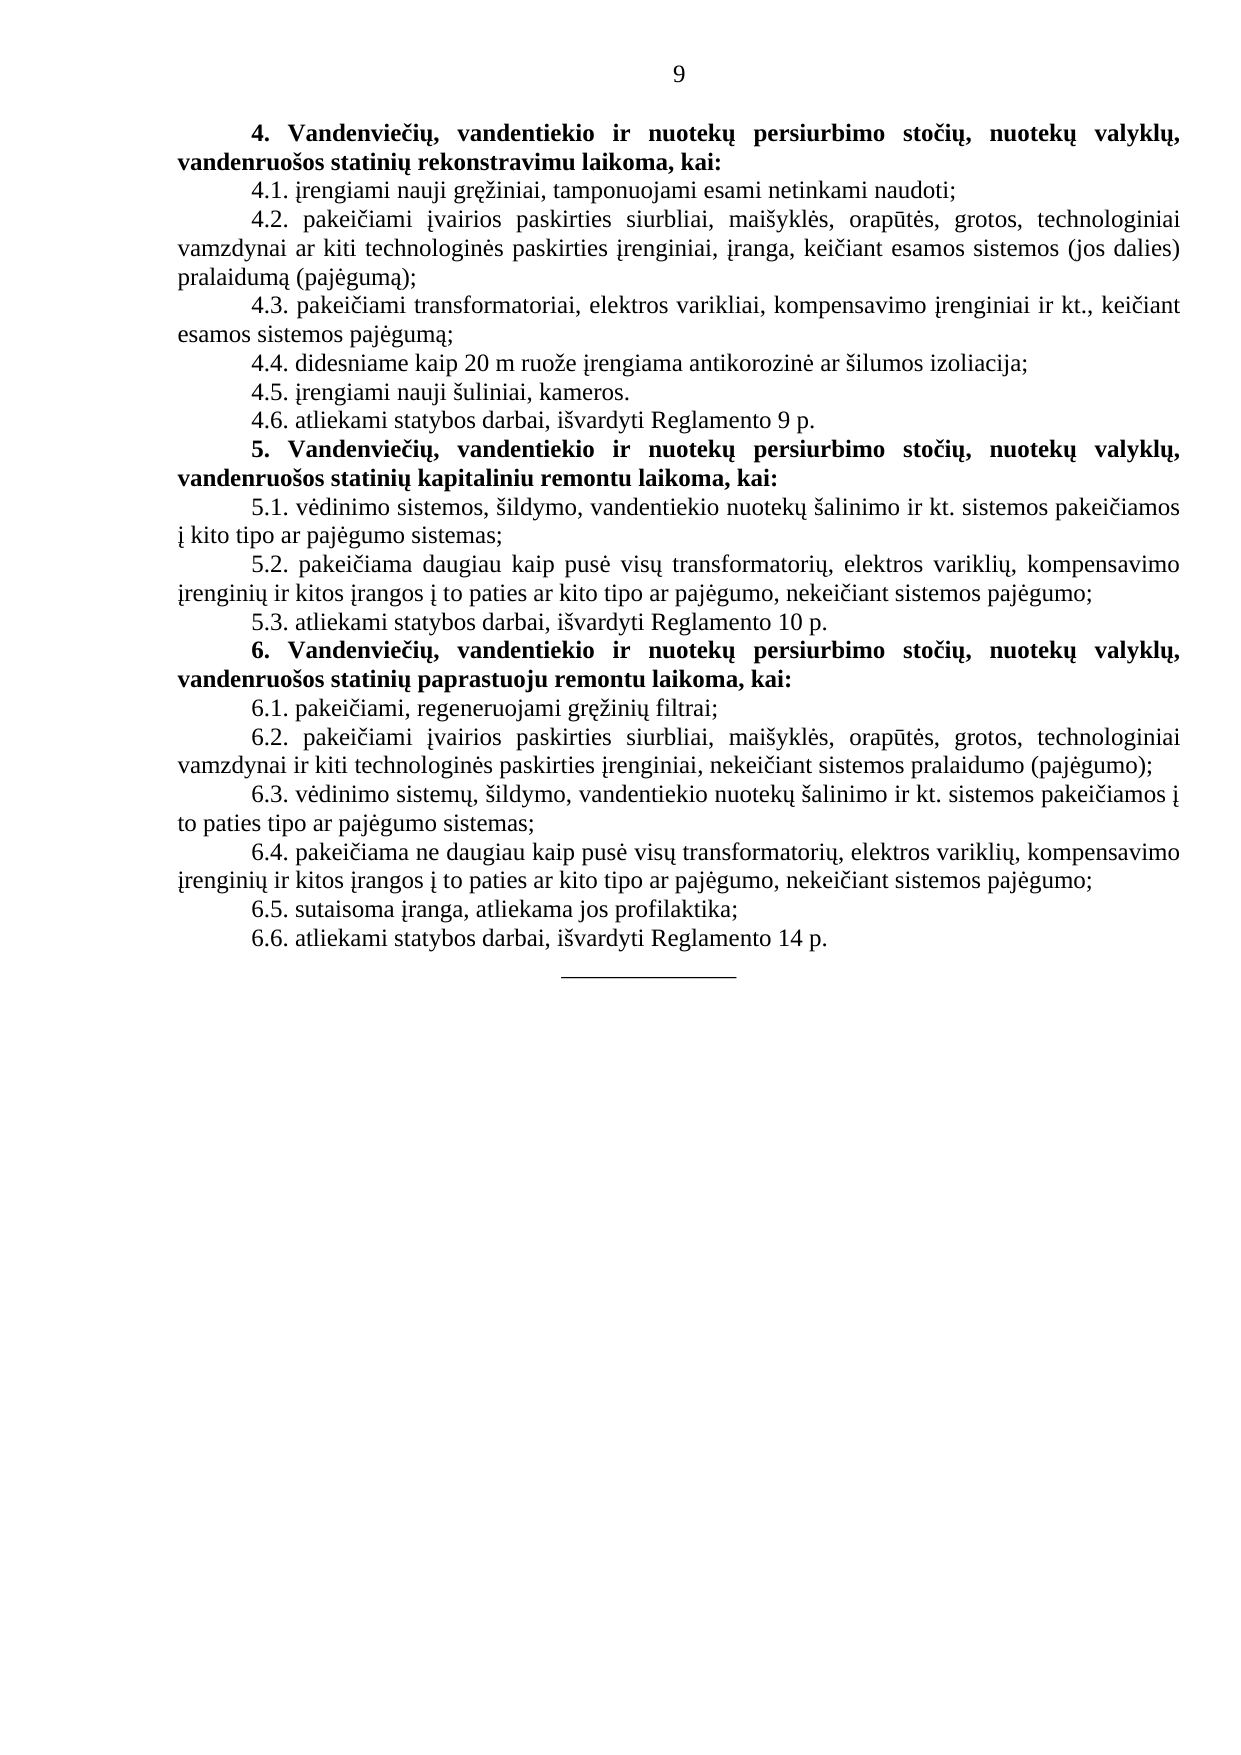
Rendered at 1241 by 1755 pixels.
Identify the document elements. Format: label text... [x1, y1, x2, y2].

text 6. Vandenviečių, vandentiekio ir nuotekų persiurbimo stočių, nuotekų valyklų, vandenruošos statinių paprastuoju remontu laikoma, kai: [177, 636, 1181, 693]
text 4. Vandenviečių, vandentiekio ir nuotekų persiurbimo stočių, nuotekų valyklų, vandenruošos statinių rekonstravimu laikoma, kai: [177, 118, 1181, 176]
text 5.2. pakeičiama daugiau kaip pusė visų transformatorių, elektros variklių, kompensavimo įrenginių ir kitos įrangos į to paties ar kito tipo ar pajėgumo, nekeičiant sistemos pajėgumo; [177, 549, 1181, 607]
text 6.2. pakeičiami įvairios paskirties siurbliai, maišyklės, orapūtės, grotos, technologiniai vamzdynai ir kiti technologinės paskirties įrenginiai, nekeičiant sistemos pralaidumo (pajėgumo); [177, 722, 1181, 779]
text 5.3. atliekami statybos darbai, išvardyti Reglamento 10 p. [177, 607, 1181, 636]
text ______________ [177, 952, 1181, 981]
text 6.5. sutaisoma įranga, atliekama jos profilaktika; [177, 894, 1181, 923]
text 6.6. atliekami statybos darbai, išvardyti Reglamento 14 p. [177, 923, 1181, 952]
text 4.3. pakeičiami transformatoriai, elektros varikliai, kompensavimo įrenginiai ir kt., keičiant esamos sistemos pajėgumą; [177, 291, 1181, 348]
text 4.4. didesniame kaip 20 m ruože įrengiama antikorozinė ar šilumos izoliacija; [177, 348, 1181, 377]
text 5. Vandenviečių, vandentiekio ir nuotekų persiurbimo stočių, nuotekų valyklų, vandenruošos statinių kapitaliniu remontu laikoma, kai: [177, 434, 1181, 492]
text 4.1. įrengiami nauji gręžiniai, tamponuojami esami netinkami naudoti; [177, 176, 1181, 204]
text 4.6. atliekami statybos darbai, išvardyti Reglamento 9 p. [177, 406, 1181, 434]
text 5.1. vėdinimo sistemos, šildymo, vandentiekio nuotekų šalinimo ir kt. sistemos pakeičiamos į kito tipo ar pajėgumo sistemas; [177, 492, 1181, 549]
text 6.3. vėdinimo sistemų, šildymo, vandentiekio nuotekų šalinimo ir kt. sistemos pakeičiamos į to paties tipo ar pajėgumo sistemas; [177, 779, 1181, 837]
text 4.5. įrengiami nauji šuliniai, kameros. [177, 377, 1181, 406]
text 6.1. pakeičiami, regeneruojami gręžinių filtrai; [177, 693, 1181, 722]
text 4.2. pakeičiami įvairios paskirties siurbliai, maišyklės, orapūtės, grotos, technologiniai vamzdynai ar kiti technologinės paskirties įrenginiai, įranga, keičiant esamos sistemos (jos dalies) pralaidumą (pajėgumą); [177, 204, 1181, 291]
text 6.4. pakeičiama ne daugiau kaip pusė visų transformatorių, elektros variklių, kompensavimo įrenginių ir kitos įrangos į to paties ar kito tipo ar pajėgumo, nekeičiant sistemos pajėgumo; [177, 837, 1181, 894]
